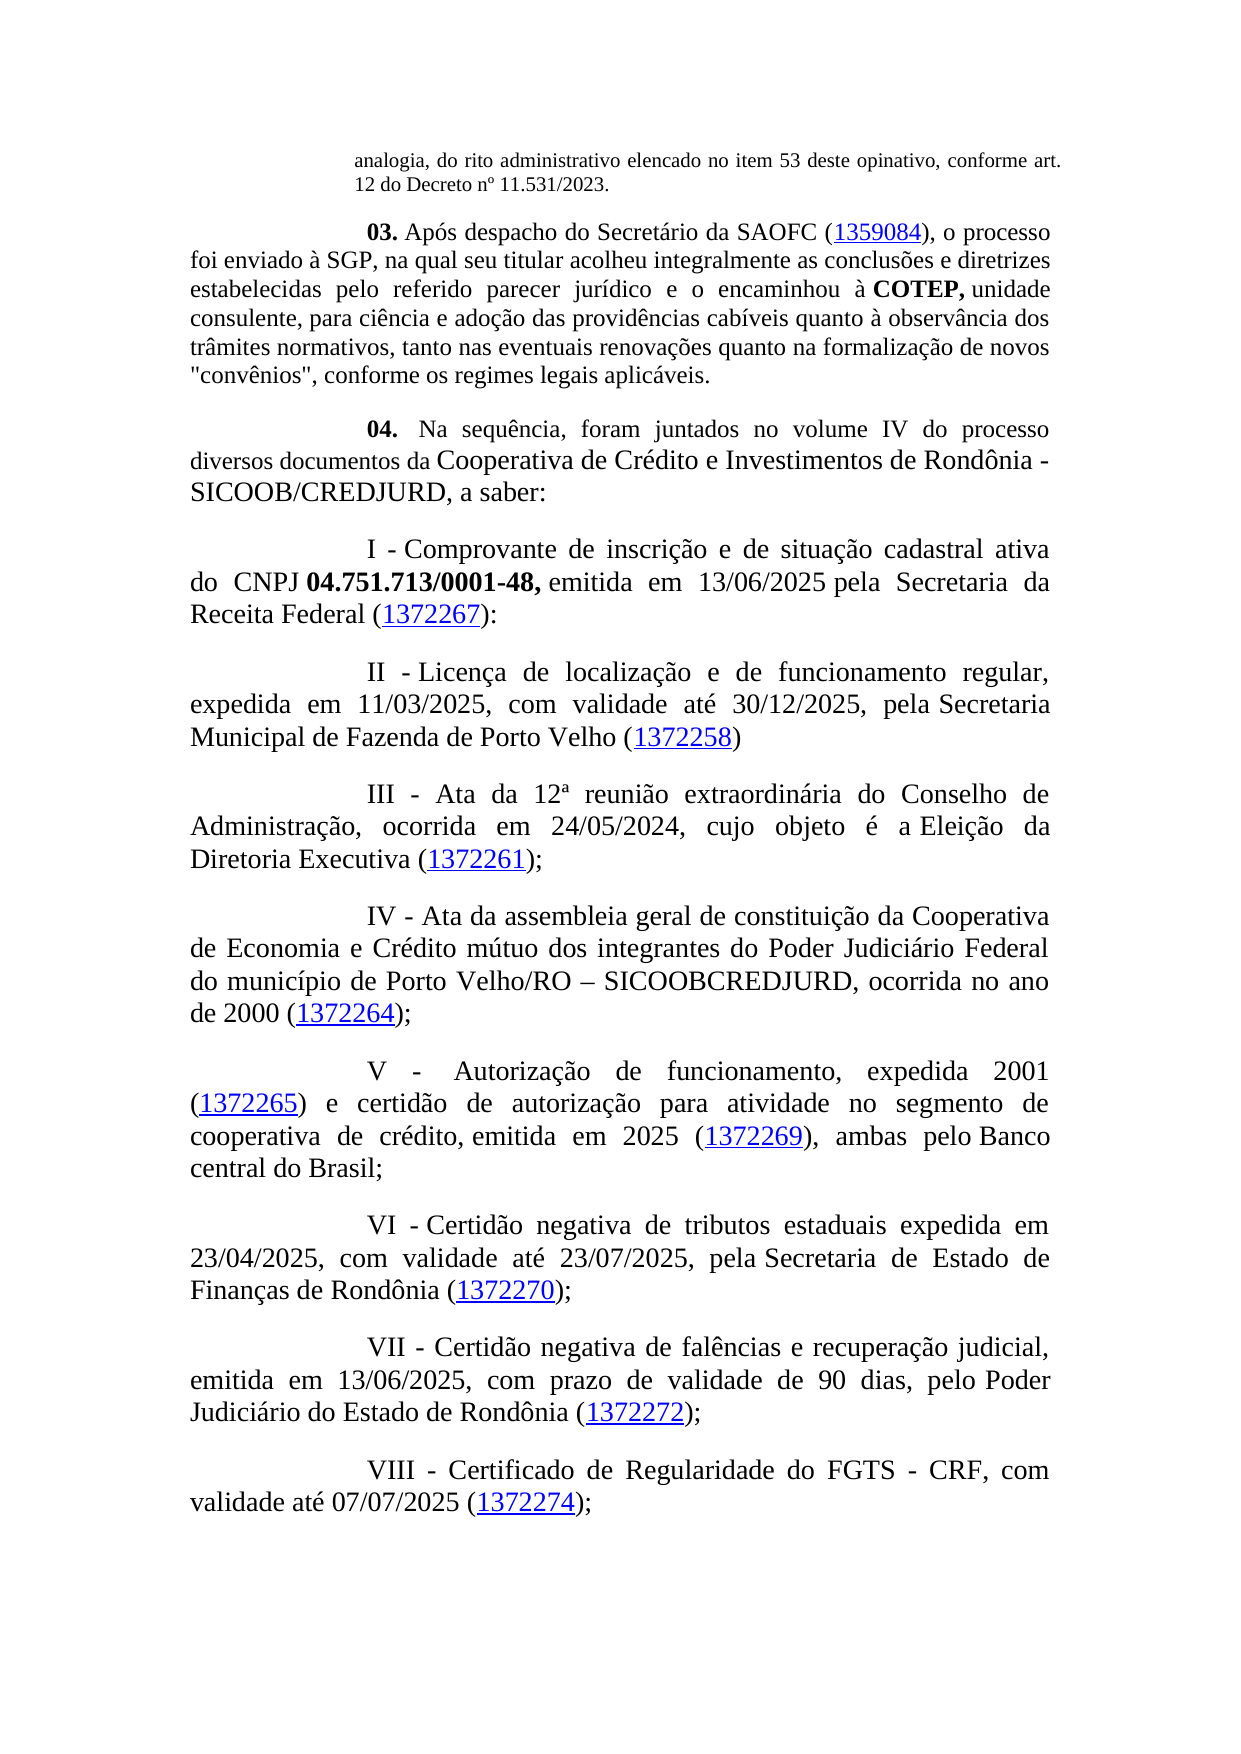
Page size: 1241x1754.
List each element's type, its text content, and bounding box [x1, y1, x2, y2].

text II - Licença de localização e de funcionamento regular, expedida em 11/03/2025, com validade até 30/12/2025, pela Secretaria Municipal de Fazenda de Porto Velho (1372258) [190, 655, 1051, 752]
text 03. Após despacho do Secretário da SAOFC (1359084), o processo foi enviado à SGP, na qual seu titular acolheu integralmente as conclusões e diretrizes estabelecidas pelo referido parecer jurídico e o encaminhou à COTEP, unidade consulente, para ciência e adoção das providências cabíveis quanto à observância dos trâmites normativos, tanto nas eventuais renovações quanto na formalização de novos "convênios", conforme os regimes legais aplicáveis. [190, 217, 1051, 389]
text V - Autorização de funcionamento, expedida 2001 (1372265) e certidão de autorização para atividade no segmento de cooperativa de crédito, emitida em 2025 (1372269), ambas pelo Banco central do Brasil; [190, 1054, 1051, 1183]
text VI - Certidão negativa de tributos estaduais expedida em 23/04/2025, com validade até 23/07/2025, pela Secretaria de Estado de Finanças de Rondônia (1372270); [190, 1208, 1051, 1306]
text VII - Certidão negativa de falências e recuperação judicial, emitida em 13/06/2025, com prazo de validade de 90 dias, pelo Poder Judiciário do Estado de Rondônia (1372272); [190, 1331, 1051, 1428]
text IV - Ata da assembleia geral de constituição da Cooperativa de Economia e Crédito mútuo dos integrantes do Poder Judiciário Federal do município de Porto Velho/RO – SICOOBCREDJURD, ocorrida no ano de 2000 (1372264); [190, 899, 1051, 1029]
text analogia, do rito administrativo elencado no item 53 deste opinativo, conforme art. 12 do Decreto nº 11.531/2023. [354, 148, 1063, 196]
text VIII - Certificado de Regularidade do FGTS - CRF, com validade até 07/07/2025 (1372274); [190, 1453, 1051, 1517]
text I - Comprovante de inscrição e de situação cadastral ativa do CNPJ 04.751.713/0001-48, emitida em 13/06/2025 pela Secretaria da Receita Federal (1372267): [190, 533, 1051, 630]
text III - Ata da 12ª reunião extraordinária do Conselho de Administração, ocorrida em 24/05/2024, cujo objeto é a Eleição da Diretoria Executiva (1372261); [190, 777, 1051, 874]
text 04. Na sequência, foram juntados no volume IV do processo diversos documentos da Cooperativa de Crédito e Investimentos de Rondônia - SICOOB/CREDJURD, a saber: [190, 414, 1051, 508]
